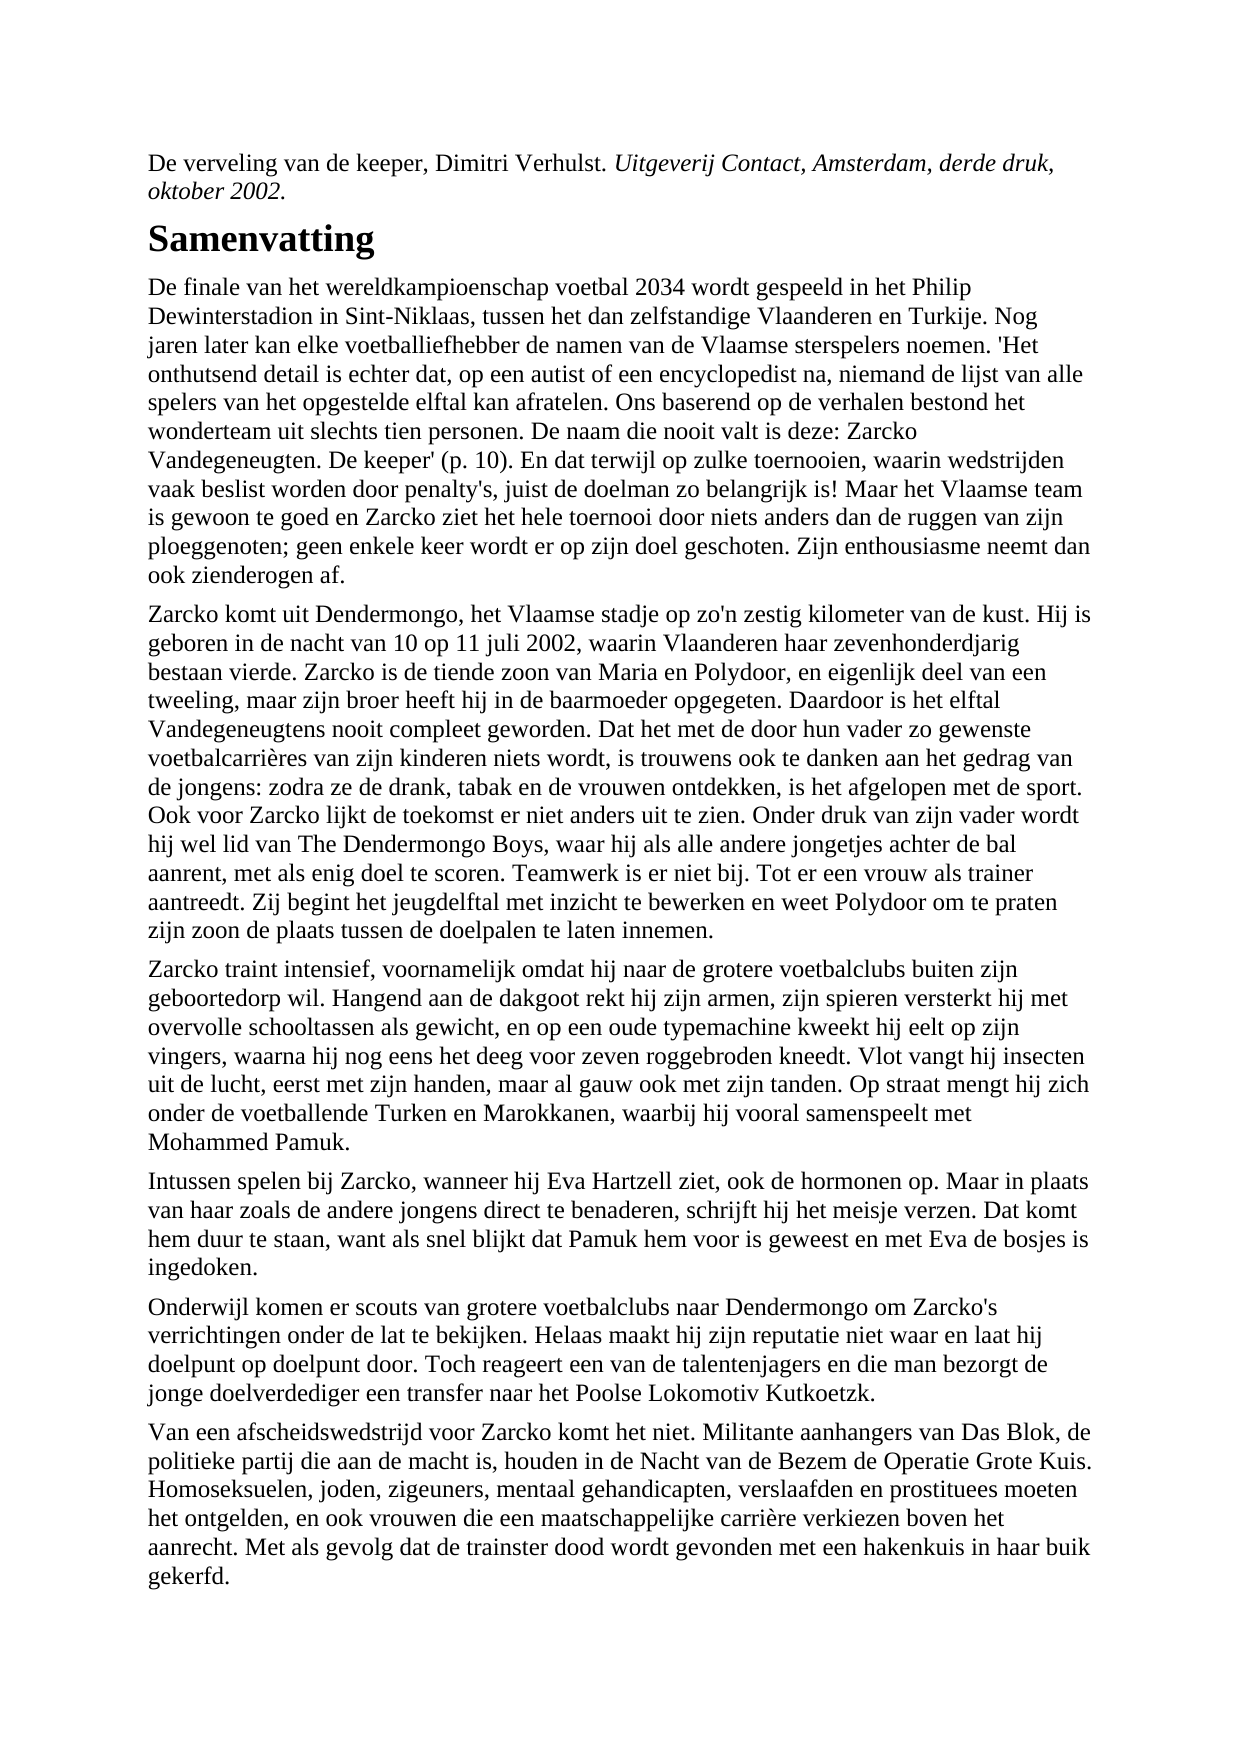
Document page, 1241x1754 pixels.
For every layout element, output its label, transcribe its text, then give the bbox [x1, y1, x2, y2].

text Samenvatting [148, 216, 1093, 260]
text De finale van het wereldkampioenschap voetbal 2034 wordt gespeeld in het Philip Dewinterstadion in Sint-Niklaas, tussen het dan zelfstandige Vlaanderen en Turkije. Nog jaren later kan elke voetballiefhebber de namen van de Vlaamse sterspelers noemen. 'Het onthutsend detail is echter dat, op een autist of een encyclopedist na, niemand de lijst van alle spelers van het opgestelde elftal kan afratelen. Ons baserend op de verhalen bestond het wonderteam uit slechts tien personen. De naam die nooit valt is deze: Zarcko Vandegeneugten. De keeper' (p. 10). En dat terwijl op zulke toernooien, waarin wedstrijden vaak beslist worden door penalty's, juist de doelman zo belangrijk is! Maar het Vlaamse team is gewoon te goed en Zarcko ziet het hele toernooi door niets anders dan de ruggen van zijn ploeggenoten; geen enkele keer wordt er op zijn doel geschoten. Zijn enthousiasme neemt dan ook zienderogen af. [148, 272, 1093, 589]
text Intussen spelen bij Zarcko, wanneer hij Eva Hartzell ziet, ook de hormonen op. Maar in plaats van haar zoals de andere jongens direct te benaderen, schrijft hij het meisje verzen. Dat komt hem duur te staan, want als snel blijkt dat Pamuk hem voor is geweest en met Eva de bosjes is ingedoken. [148, 1166, 1093, 1281]
text Onderwijl komen er scouts van grotere voetbalclubs naar Dendermongo om Zarcko's verrichtingen onder de lat te bekijken. Helaas maakt hij zijn reputatie niet waar en laat hij doelpunt op doelpunt door. Toch reageert een van de talentenjagers en die man bezorgt de jonge doelverdediger een transfer naar het Poolse Lokomotiv Kutkoetzk. [148, 1292, 1093, 1407]
text Van een afscheidswedstrijd voor Zarcko komt het niet. Militante aanhangers van Das Blok, de politieke partij die aan de macht is, houden in de Nacht van de Bezem de Operatie Grote Kuis. Homoseksuelen, joden, zigeuners, mentaal gehandicapten, verslaafden en prostituees moeten het ontgelden, en ook vrouwen die een maatschappelijke carrière verkiezen boven het aanrecht. Met als gevolg dat de trainster dood wordt gevonden met een hakenkuis in haar buik gekerfd. [148, 1417, 1093, 1589]
text De verveling van de keeper, Dimitri Verhulst. Uitgeverij Contact, Amsterdam, derde druk, oktober 2002. [148, 148, 1093, 205]
text Zarcko komt uit Dendermongo, het Vlaamse stadje op zo'n zestig kilometer van de kust. Hij is geboren in de nacht van 10 op 11 juli 2002, waarin Vlaanderen haar zevenhonderdjarig bestaan vierde. Zarcko is de tiende zoon van Maria en Polydoor, en eigenlijk deel van een tweeling, maar zijn broer heeft hij in de baarmoeder opgegeten. Daardoor is het elftal Vandegeneugtens nooit compleet geworden. Dat het met de door hun vader zo gewenste voetbalcarrières van zijn kinderen niets wordt, is trouwens ook te danken aan het gedrag van de jongens: zodra ze de drank, tabak en de vrouwen ontdekken, is het afgelopen met de sport. Ook voor Zarcko lijkt de toekomst er niet anders uit te zien. Onder druk van zijn vader wordt hij wel lid van The Dendermongo Boys, waar hij als alle andere jongetjes achter de bal aanrent, met als enig doel te scoren. Teamwerk is er niet bij. Tot er een vrouw als trainer aantreedt. Zij begint het jeugdelftal met inzicht te bewerken en weet Polydoor om te praten zijn zoon de plaats tussen de doelpalen te laten innemen. [148, 599, 1093, 944]
text Zarcko traint intensief, voornamelijk omdat hij naar de grotere voetbalclubs buiten zijn geboortedorp wil. Hangend aan de dakgoot rekt hij zijn armen, zijn spieren versterkt hij met overvolle schooltassen als gewicht, en op een oude typemachine kweekt hij eelt op zijn vingers, waarna hij nog eens het deeg voor zeven roggebroden kneedt. Vlot vangt hij insecten uit de lucht, eerst met zijn handen, maar al gauw ook met zijn tanden. Op straat mengt hij zich onder de voetballende Turken en Marokkanen, waarbij hij vooral samenspeelt met Mohammed Pamuk. [148, 954, 1093, 1156]
